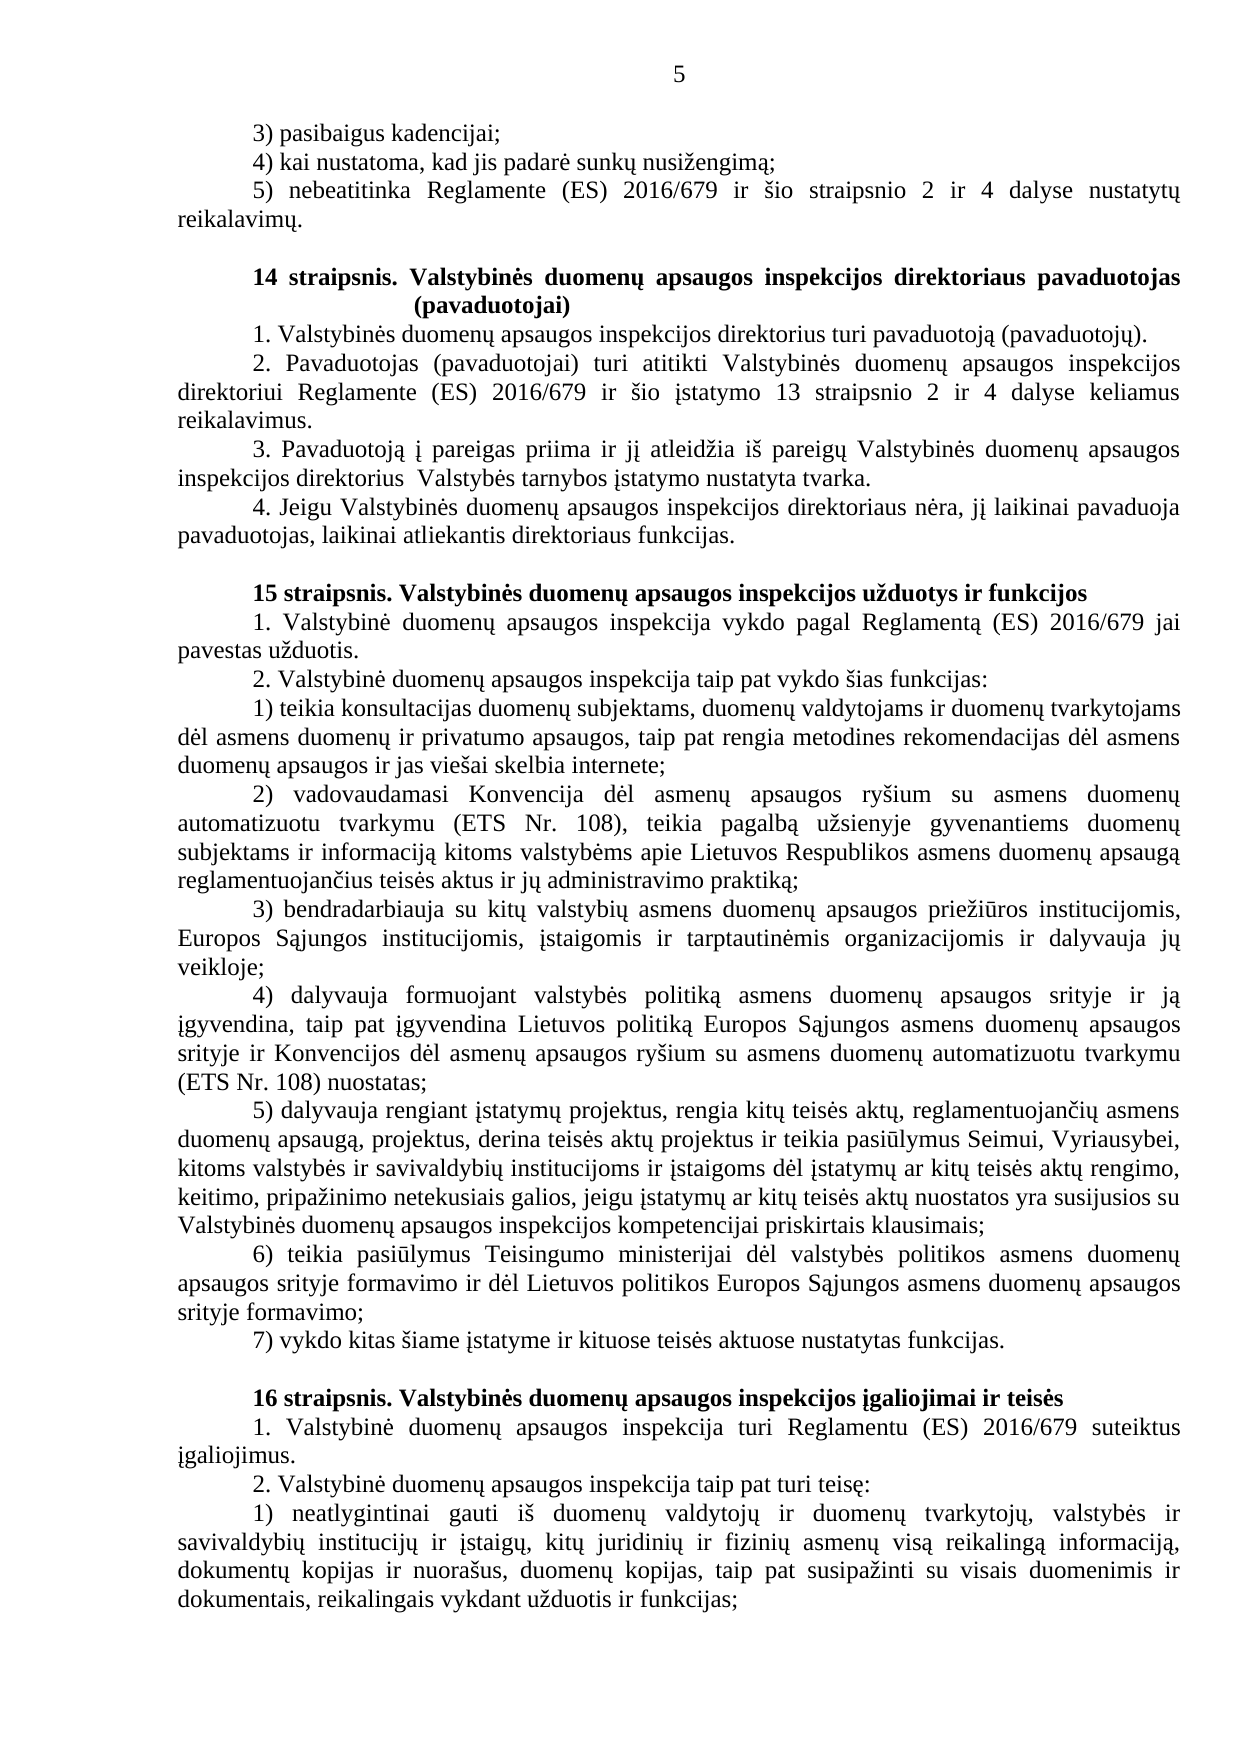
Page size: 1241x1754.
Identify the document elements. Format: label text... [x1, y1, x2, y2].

text 1. Valstybinė duomenų apsaugos inspekcija turi Reglamentu (ES) 2016/679 suteiktus įgaliojimus. [177, 1412, 1181, 1469]
text 1. Valstybinė duomenų apsaugos inspekcija vykdo pagal Reglamentą (ES) 2016/679 jai pavestas užduotis. [177, 607, 1181, 664]
text 2) vadovaudamasi Konvencija dėl asmenų apsaugos ryšium su asmens duomenų automatizuotu tvarkymu (ETS Nr. 108), teikia pagalbą užsienyje gyvenantiems duomenų subjektams ir informaciją kitoms valstybėms apie Lietuvos Respublikos asmens duomenų apsaugą reglamentuojančius teisės aktus ir jų administravimo praktiką; [177, 779, 1181, 894]
text 4. Jeigu Valstybinės duomenų apsaugos inspekcijos direktoriaus nėra, jį laikinai pavaduoja pavaduotojas, laikinai atliekantis direktoriaus funkcijas. [177, 492, 1181, 549]
text 16 straipsnis. Valstybinės duomenų apsaugos inspekcijos įgaliojimai ir teisės [177, 1383, 1181, 1412]
text 3) pasibaigus kadencijai; [177, 118, 1181, 147]
text 2. Valstybinė duomenų apsaugos inspekcija taip pat vykdo šias funkcijas: [252, 664, 1181, 693]
text 3) bendradarbiauja su kitų valstybių asmens duomenų apsaugos priežiūros institucijomis, Europos Sąjungos institucijomis, įstaigomis ir tarptautinėmis organizacijomis ir dalyvauja jų veikloje; [177, 894, 1181, 981]
text 4) dalyvauja formuojant valstybės politiką asmens duomenų apsaugos srityje ir ją įgyvendina, taip pat įgyvendina Lietuvos politiką Europos Sąjungos asmens duomenų apsaugos srityje ir Konvencijos dėl asmenų apsaugos ryšium su asmens duomenų automatizuotu tvarkymu (ETS Nr. 108) nuostatas; [177, 981, 1181, 1096]
text 1) neatlygintinai gauti iš duomenų valdytojų ir duomenų tvarkytojų, valstybės ir savivaldybių institucijų ir įstaigų, kitų juridinių ir fizinių asmenų visą reikalingą informaciją, dokumentų kopijas ir nuorašus, duomenų kopijas, taip pat susipažinti su visais duomenimis ir dokumentais, reikalingais vykdant užduotis ir funkcijas; [177, 1498, 1181, 1613]
text 5) nebeatitinka Reglamente (ES) 2016/679 ir šio straipsnio 2 ir 4 dalyse nustatytų reikalavimų. [177, 176, 1181, 233]
text 1. Valstybinės duomenų apsaugos inspekcijos direktorius turi pavaduotoją (pavaduotojų). [177, 319, 1181, 348]
text 4) kai nustatoma, kad jis padarė sunkų nusižengimą; [177, 147, 1181, 176]
text 15 straipsnis. Valstybinės duomenų apsaugos inspekcijos užduotys ir funkcijos [177, 578, 1181, 607]
text 3. Pavaduotoją į pareigas priima ir jį atleidžia iš pareigų Valstybinės duomenų apsaugos inspekcijos direktorius Valstybės tarnybos įstatymo nustatyta tvarka. [177, 434, 1181, 492]
text 2. Pavaduotojas (pavaduotojai) turi atitikti Valstybinės duomenų apsaugos inspekcijos direktoriui Reglamente (ES) 2016/679 ir šio įstatymo 13 straipsnio 2 ir 4 dalyse keliamus reikalavimus. [177, 348, 1181, 434]
text 7) vykdo kitas šiame įstatyme ir kituose teisės aktuose nustatytas funkcijas. [177, 1326, 1181, 1354]
text 6) teikia pasiūlymus Teisingumo ministerijai dėl valstybės politikos asmens duomenų apsaugos srityje formavimo ir dėl Lietuvos politikos Europos Sąjungos asmens duomenų apsaugos srityje formavimo; [177, 1239, 1181, 1326]
text 2. Valstybinė duomenų apsaugos inspekcija taip pat turi teisę: [177, 1469, 1181, 1498]
text 5) dalyvauja rengiant įstatymų projektus, rengia kitų teisės aktų, reglamentuojančių asmens duomenų apsaugą, projektus, derina teisės aktų projektus ir teikia pasiūlymus Seimui, Vyriausybei, kitoms valstybės ir savivaldybių institucijoms ir įstaigoms dėl įstatymų ar kitų teisės aktų rengimo, keitimo, pripažinimo netekusiais galios, jeigu įstatymų ar kitų teisės aktų nuostatos yra susijusios su Valstybinės duomenų apsaugos inspekcijos kompetencijai priskirtais klausimais; [177, 1096, 1181, 1239]
text 1) teikia konsultacijas duomenų subjektams, duomenų valdytojams ir duomenų tvarkytojams dėl asmens duomenų ir privatumo apsaugos, taip pat rengia metodines rekomendacijas dėl asmens duomenų apsaugos ir jas viešai skelbia internete; [177, 693, 1181, 779]
text 14 straipsnis. Valstybinės duomenų apsaugos inspekcijos direktoriaus pavaduotojas (pavaduotojai) [252, 262, 1181, 319]
